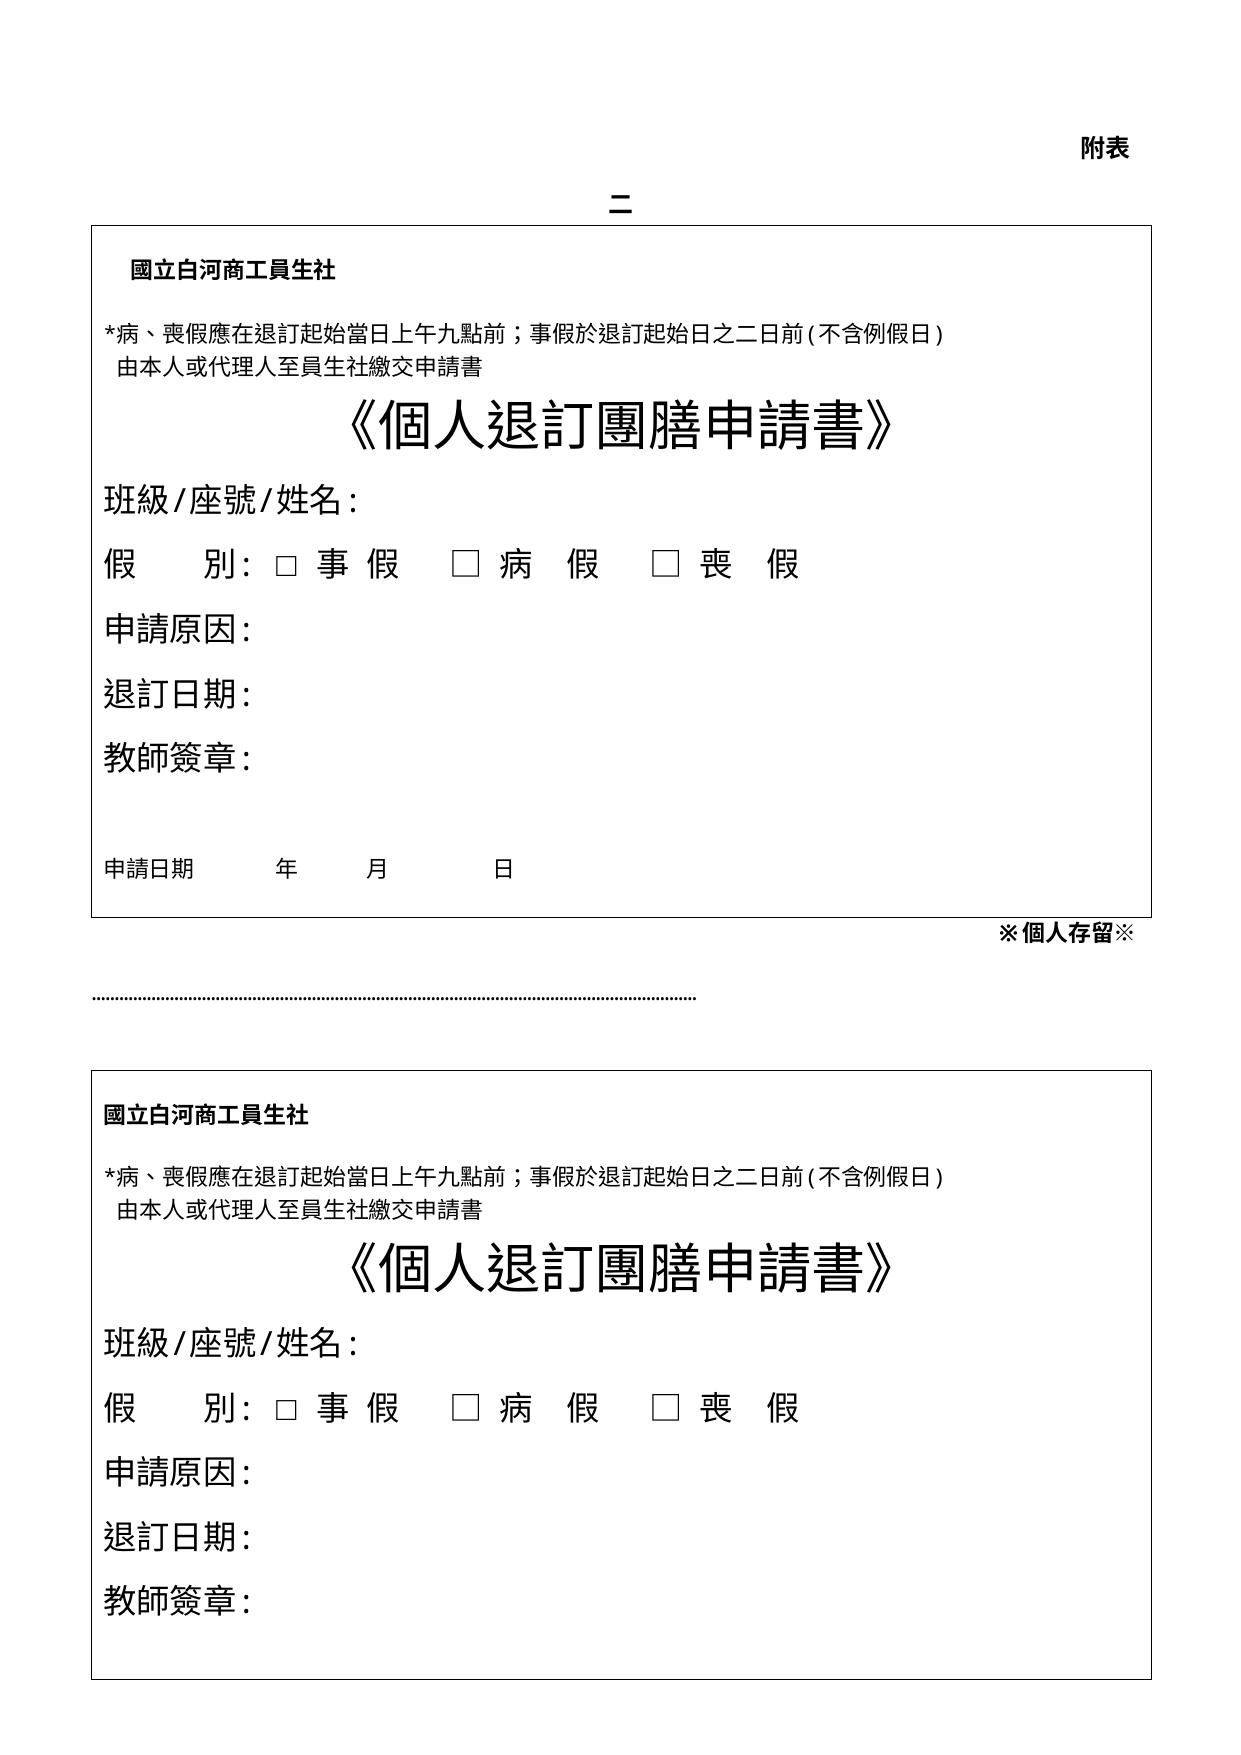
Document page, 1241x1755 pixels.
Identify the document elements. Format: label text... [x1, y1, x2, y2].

text …………………………………………………………………………………………………………………… [92, 976, 1136, 1007]
text 附表二 [104, 113, 1136, 225]
table_header 國立白河商工員生社 *病、喪假應在退訂起始當日上午九點前；事假於退訂起始日之二日前(不含例假日) 由本人或代理人至員生社繳交申請書 《個人退訂團膳申請書》 班級/座號/姓名: 假 別: □ 事 假 □ 病 假 □ 喪 假 申請原因: 退訂日期: 教師簽章: [92, 1071, 1151, 1679]
text ※個人存留※ [92, 918, 1136, 947]
table_header 國立白河商工員生社 *病、喪假應在退訂起始當日上午九點前；事假於退訂起始日之二日前(不含例假日) 由本人或代理人至員生社繳交申請書 《個人退訂團膳申請書》 班級/座號/姓名: 假 別: □ 事 假 □ 病 假 □ 喪 假 申請原因: 退訂日期: 教師簽章: 申請日期 年 月 日 [92, 226, 1151, 917]
